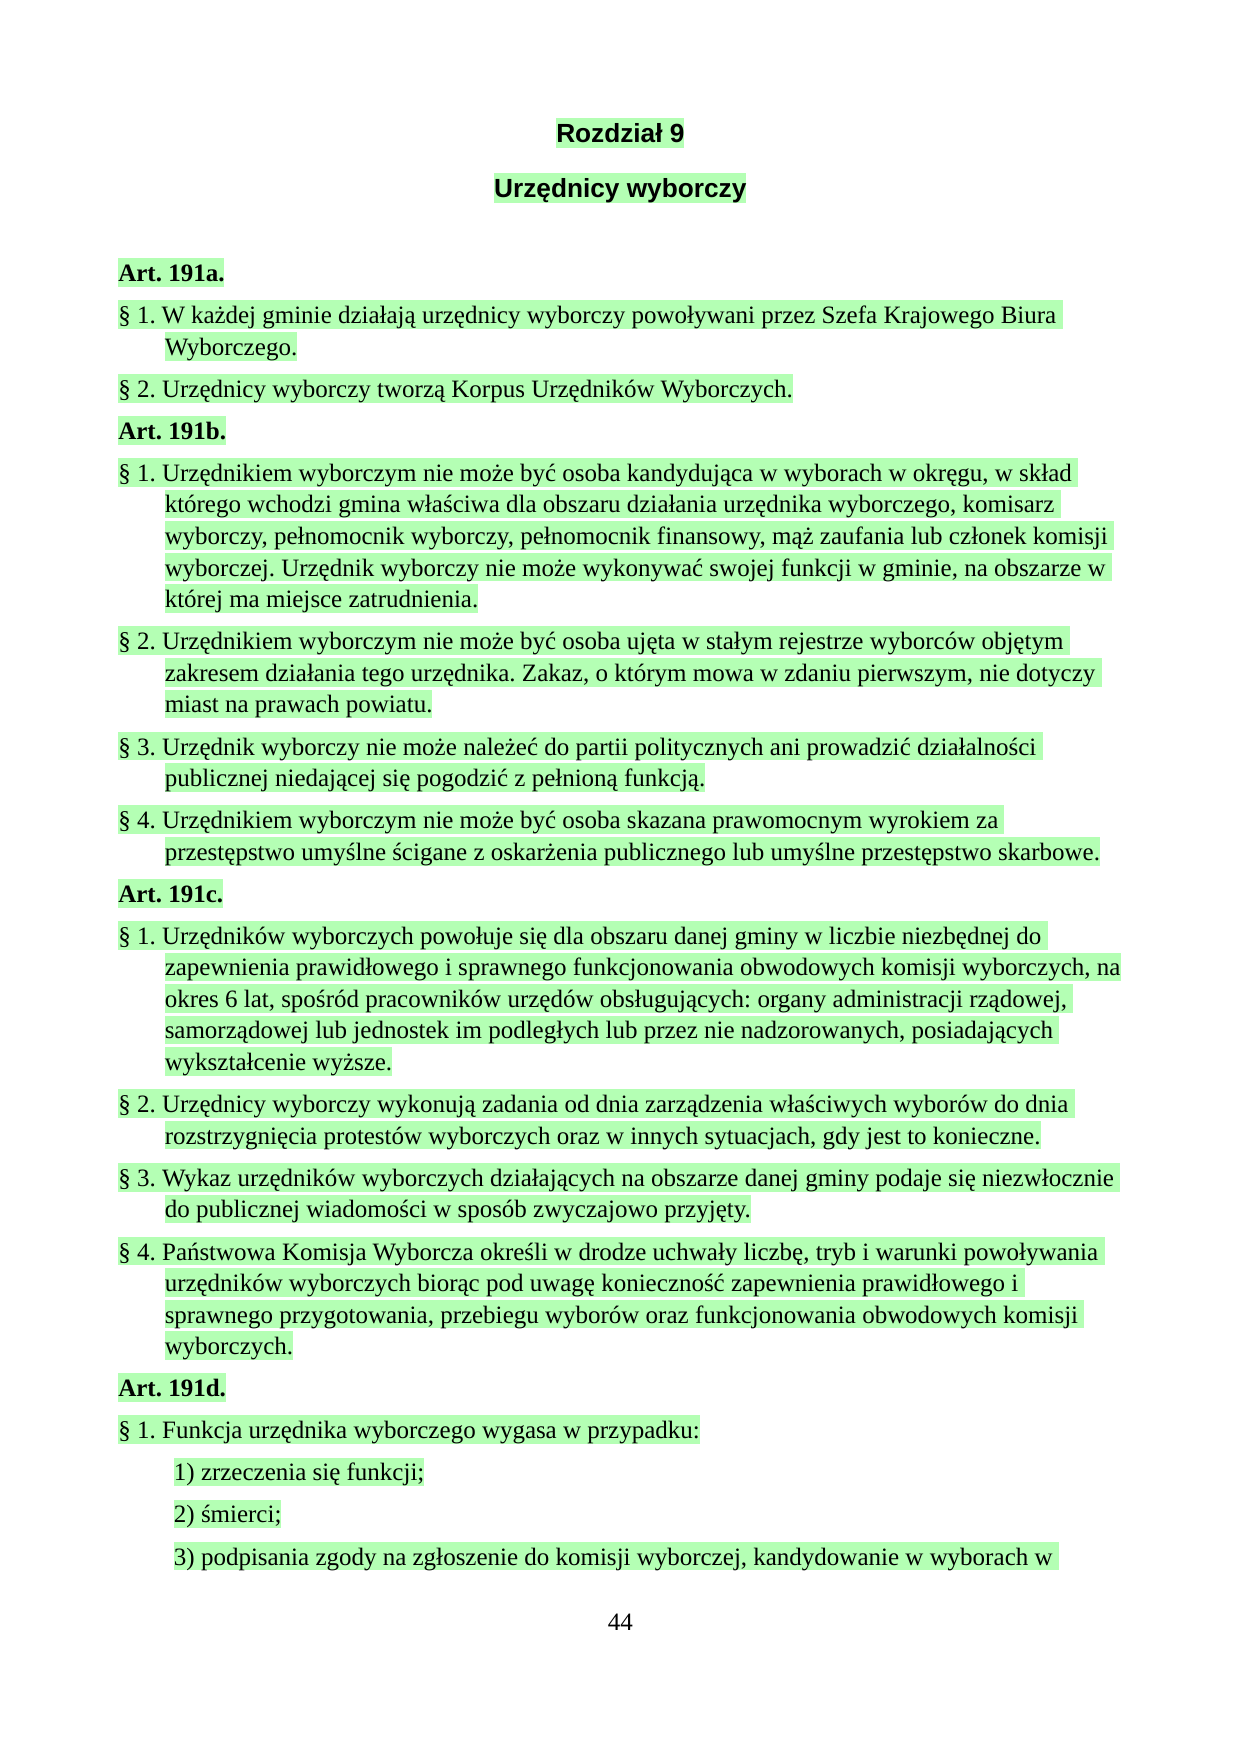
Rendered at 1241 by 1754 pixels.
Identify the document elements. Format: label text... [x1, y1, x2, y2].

subtitle Urzędnicy wyborczy [118, 173, 1122, 203]
text § 2. Urzędnikiem wyborczym nie może być osoba ujęta w stałym rejestrze wyborców objętym zakresem działania tego urzędnika. Zakaz, o którym mowa w zdaniu pierwszym, nie dotyczy miast na prawach powiatu. [118, 626, 1122, 718]
text Art. 191c. [118, 879, 1122, 908]
text 2) śmierci; [174, 1499, 1122, 1528]
text § 2. Urzędnicy wyborczy wykonują zadania od dnia zarządzenia właściwych wyborów do dnia rozstrzygnięcia protestów wyborczych oraz w innych sytuacjach, gdy jest to konieczne. [118, 1089, 1122, 1149]
subtitle Rozdział 9 [118, 118, 1122, 148]
text § 1. Funkcja urzędnika wyborczego wygasa w przypadku: [118, 1415, 1122, 1444]
text 3) podpisania zgody na zgłoszenie do komisji wyborczej, kandydowanie w wyborach w [174, 1542, 1122, 1570]
text § 4. Urzędnikiem wyborczym nie może być osoba skazana prawomocnym wyrokiem za przestępstwo umyślne ścigane z oskarżenia publicznego lub umyślne przestępstwo skarbowe. [118, 805, 1122, 866]
text § 4. Państwowa Komisja Wyborcza określi w drodze uchwały liczbę, tryb i warunki powoływania urzędników wyborczych biorąc pod uwagę konieczność zapewnienia prawidłowego i sprawnego przygotowania, przebiegu wyborów oraz funkcjonowania obwodowych komisji wyborczych. [118, 1237, 1122, 1360]
text § 1. W każdej gminie działają urzędnicy wyborczy powoływani przez Szefa Krajowego Biura Wyborczego. [118, 300, 1122, 361]
text § 3. Urzędnik wyborczy nie może należeć do partii politycznych ani prowadzić działalności publicznej niedającej się pogodzić z pełnioną funkcją. [118, 732, 1122, 792]
text Art. 191d. [118, 1373, 1122, 1402]
text Art. 191b. [118, 416, 1122, 445]
text § 1. Urzędnikiem wyborczym nie może być osoba kandydująca w wyborach w okręgu, w skład którego wchodzi gmina właściwa dla obszaru działania urzędnika wyborczego, komisarz wyborczy, pełnomocnik wyborczy, pełnomocnik finansowy, mąż zaufania lub członek komisji wyborczej. Urzędnik wyborczy nie może wykonywać swojej funkcji w gminie, na obszarze w której ma miejsce zatrudnienia. [118, 458, 1122, 613]
text § 3. Wykaz urzędników wyborczych działających na obszarze danej gminy podaje się niezwłocznie do publicznej wiadomości w sposób zwyczajowo przyjęty. [118, 1163, 1122, 1223]
text Art. 191a. [118, 258, 1122, 287]
text 1) zrzeczenia się funkcji; [174, 1457, 1122, 1486]
text § 1. Urzędników wyborczych powołuje się dla obszaru danej gminy w liczbie niezbędnej do zapewnienia prawidłowego i sprawnego funkcjonowania obwodowych komisji wyborczych, na okres 6 lat, spośród pracowników urzędów obsługujących: organy administracji rządowej, samorządowej lub jednostek im podległych lub przez nie nadzorowanych, posiadających wykształcenie wyższe. [118, 921, 1122, 1076]
text § 2. Urzędnicy wyborczy tworzą Korpus Urzędników Wyborczych. [118, 374, 1122, 403]
